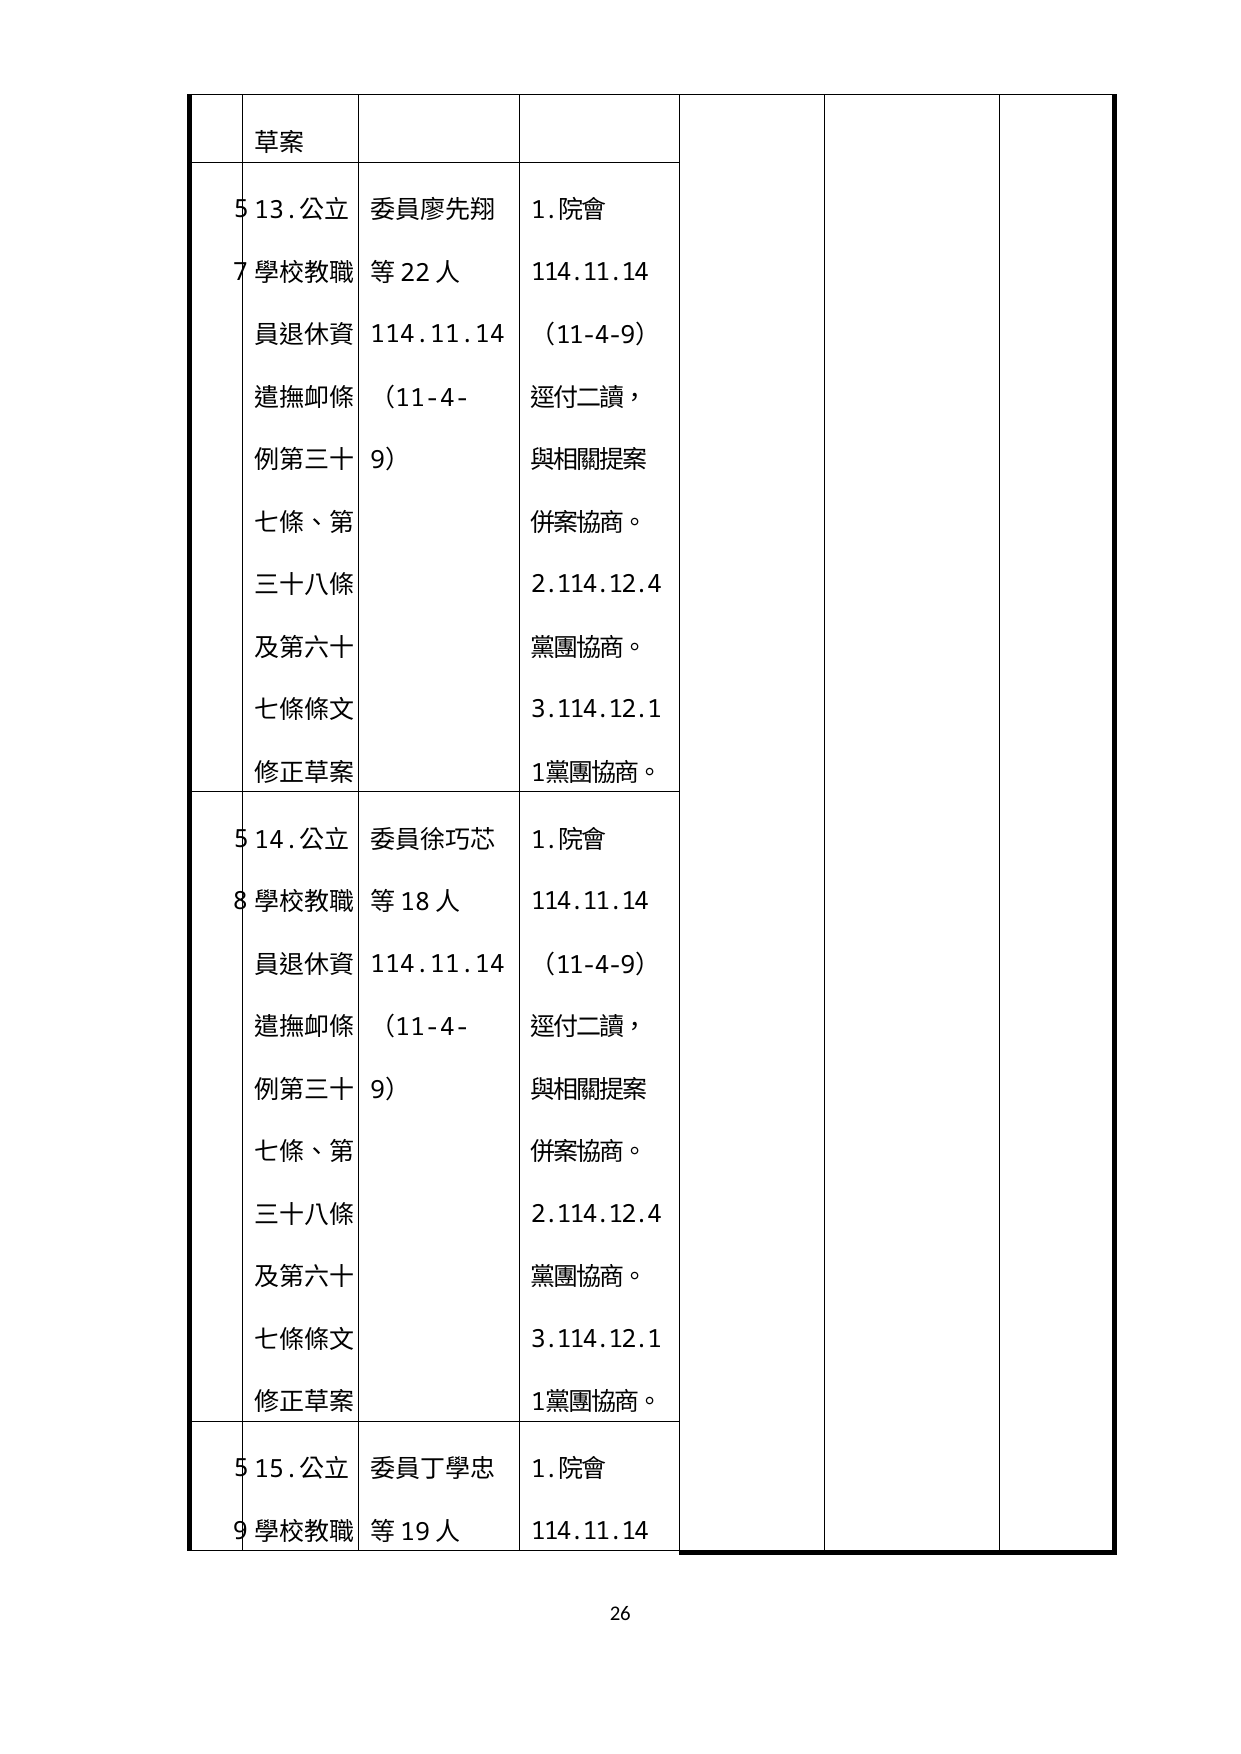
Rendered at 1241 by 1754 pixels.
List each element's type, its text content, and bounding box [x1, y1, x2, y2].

table_cell 委員丁學忠 等19人 [359, 1422, 519, 1550]
table_cell 委員徐巧芯 等18人 114.11.14 （11-4-9） [359, 792, 519, 1421]
table_cell [192, 792, 242, 1421]
table_cell [192, 163, 242, 791]
table_cell 14.公立學校教職員退休資遣撫卹條例第三十七條、第三十八條及第六十七條條文修正草案 [243, 792, 358, 1421]
table_cell 委員廖先翔 等22人 114.11.14 （11-4-9） [359, 163, 519, 791]
table_cell [520, 95, 679, 161]
table_cell 1.院會114.11.14 （11-4-9）逕付二讀，與相關提案併案協商。 2.114.12.4黨團協商。 3.114.12.11黨團協商。 [520, 163, 679, 791]
table_cell 1.院會114.11.14 （11-4-9）逕付二讀，與相關提案併案協商。 2.114.12.4黨團協商。 3.114.12.11黨團協商。 [520, 792, 679, 1421]
table_cell [236, 1523, 242, 1531]
table_cell 15.公立學校教職員退休資遣撫卹條例第三十七條條文修正草案 [243, 1422, 358, 1550]
table_cell [192, 95, 242, 161]
table_cell [192, 1422, 242, 1550]
table_cell [1000, 95, 1112, 1550]
table_cell 13.公立學校教職員退休資遣撫卹條例第三十七條、第三十八條及第六十七條條文修正草案 [243, 163, 358, 791]
table_cell 1.院會114.11.14 [520, 1422, 679, 1550]
table_cell [680, 95, 824, 1550]
table_cell [825, 95, 999, 1550]
table_cell 12.公立學校教職員退休資遣撫卹條例第三十七條及第六十七條條文修正草案 [243, 95, 358, 161]
table_cell [359, 95, 519, 161]
